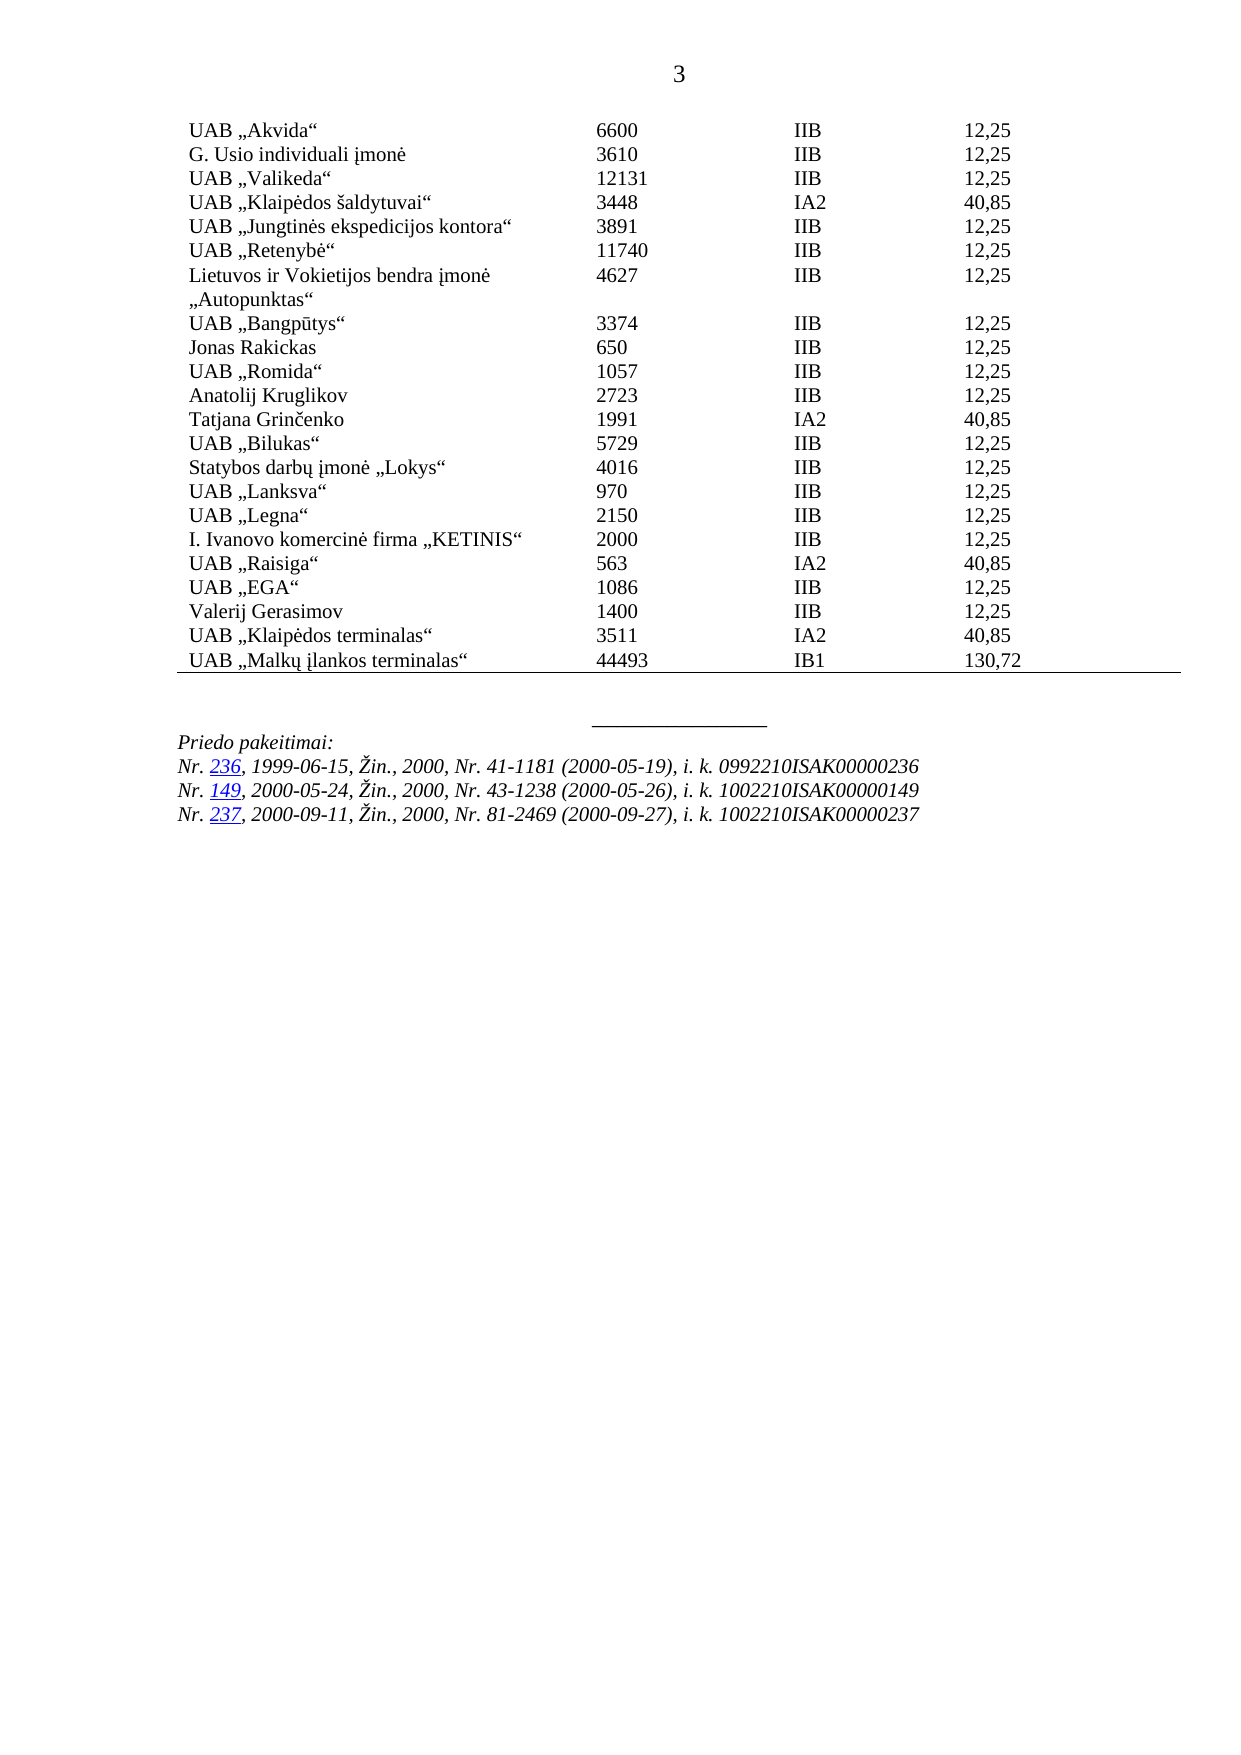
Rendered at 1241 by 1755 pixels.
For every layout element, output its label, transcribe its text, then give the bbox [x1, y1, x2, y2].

table_cell 2150 [585, 503, 783, 527]
table_cell UAB „Lanksva“ [177, 479, 585, 503]
table_cell 12131 [585, 166, 783, 190]
table_cell IIB [783, 239, 953, 262]
table_cell IIB [783, 142, 953, 166]
table_cell 563 [585, 551, 783, 575]
table_cell Statybos darbų įmonė „Lokys“ [177, 455, 585, 479]
table_cell UAB „Raisiga“ [177, 551, 585, 575]
table_cell 12,25 [953, 503, 1181, 527]
table_cell 3891 [585, 214, 783, 238]
table_cell 40,85 [953, 190, 1181, 214]
table_cell G. Usio individuali įmonė [177, 142, 585, 166]
table_cell 1057 [585, 359, 783, 383]
table_cell UAB „Romida“ [177, 359, 585, 383]
table_cell I. Ivanovo komercinė firma „KETINIS“ [177, 527, 585, 551]
table_cell Anatolij Kruglikov [177, 383, 585, 407]
table_cell Jonas Rakickas [177, 335, 585, 359]
table_cell IB1 [783, 648, 953, 672]
table_cell 2000 [585, 527, 783, 551]
table_cell 12,25 [953, 239, 1181, 262]
table_cell IIB [783, 431, 953, 455]
table_cell UAB „Bilukas“ [177, 431, 585, 455]
table_cell Tatjana Grinčenko [177, 407, 585, 431]
table_cell IIB [783, 359, 953, 383]
table_cell IIB [783, 263, 953, 287]
table_cell 4016 [585, 455, 783, 479]
table_cell UAB „EGA“ [177, 575, 585, 599]
table_cell 1086 [585, 575, 783, 599]
table_cell 12,25 [953, 359, 1181, 383]
table_cell 12,25 [953, 527, 1181, 551]
table_cell UAB „Klaipėdos šaldytuvai“ [177, 190, 585, 214]
table_cell 11740 [585, 239, 783, 262]
table_cell 12,25 [953, 263, 1181, 287]
text Priedo pakeitimai: [177, 730, 1181, 754]
table_cell Valerij Gerasimov [177, 599, 585, 623]
table_cell IIB [783, 599, 953, 623]
table_cell 40,85 [953, 407, 1181, 431]
table_cell [585, 287, 783, 311]
table_cell 650 [585, 335, 783, 359]
table_cell 12,25 [953, 214, 1181, 238]
table_cell 40,85 [953, 624, 1181, 647]
table_cell 40,85 [953, 551, 1181, 575]
table_cell IIB [783, 503, 953, 527]
table_cell IIB [783, 335, 953, 359]
text Nr. 236, 1999-06-15, Žin., 2000, Nr. 41-1181 (2000-05-19), i. k. 0992210ISAK00000236 [177, 754, 1181, 778]
table_cell 12,25 [953, 142, 1181, 166]
table_cell 3448 [585, 190, 783, 214]
table_cell IA2 [783, 190, 953, 214]
table_cell 3610 [585, 142, 783, 166]
table_cell 12,25 [953, 311, 1181, 335]
table_cell 3511 [585, 624, 783, 647]
table_cell 4627 [585, 263, 783, 287]
table_cell [783, 287, 953, 311]
table_cell 6600 [585, 118, 783, 142]
text Nr. 149, 2000-05-24, Žin., 2000, Nr. 43-1238 (2000-05-26), i. k. 1002210ISAK00000149 [177, 778, 1181, 802]
table_cell 130,72 [953, 648, 1181, 672]
table_cell UAB „Valikeda“ [177, 166, 585, 190]
table_cell UAB „Retenybė“ [177, 239, 585, 262]
table_cell 12,25 [953, 575, 1181, 599]
table_cell 1991 [585, 407, 783, 431]
table_cell 12,25 [953, 166, 1181, 190]
table_cell 12,25 [953, 118, 1181, 142]
table_cell UAB „Jungtinės ekspedicijos kontora“ [177, 214, 585, 238]
table_cell IIB [783, 383, 953, 407]
table_cell IIB [783, 166, 953, 190]
table_cell IIB [783, 311, 953, 335]
table_cell Lietuvos ir Vokietijos bendra įmonė [177, 263, 585, 287]
table_cell UAB „Malkų įlankos terminalas“ [177, 648, 585, 672]
table_cell UAB „Bangpūtys“ [177, 311, 585, 335]
table_cell 970 [585, 479, 783, 503]
text Nr. 237, 2000-09-11, Žin., 2000, Nr. 81-2469 (2000-09-27), i. k. 1002210ISAK00000237 [177, 802, 1181, 826]
table_cell 12,25 [953, 335, 1181, 359]
table_cell UAB „Legna“ [177, 503, 585, 527]
table_cell 12,25 [953, 455, 1181, 479]
text ______________ [177, 701, 1181, 730]
table_cell UAB „Klaipėdos terminalas“ [177, 624, 585, 647]
table_cell 1400 [585, 599, 783, 623]
table_cell „Autopunktas“ [177, 287, 585, 311]
table_cell IA2 [783, 624, 953, 647]
table_cell 12,25 [953, 383, 1181, 407]
table_cell 5729 [585, 431, 783, 455]
table_cell UAB „Akvida“ [177, 118, 585, 142]
table_cell IIB [783, 479, 953, 503]
table_cell IA2 [783, 407, 953, 431]
table_cell IIB [783, 575, 953, 599]
table_cell 44493 [585, 648, 783, 672]
table_cell IIB [783, 118, 953, 142]
table_cell 12,25 [953, 479, 1181, 503]
table_cell IIB [783, 455, 953, 479]
table_cell IA2 [783, 551, 953, 575]
table_cell 3374 [585, 311, 783, 335]
table_cell IIB [783, 214, 953, 238]
table_cell 12,25 [953, 431, 1181, 455]
table_cell 12,25 [953, 599, 1181, 623]
table_cell 2723 [585, 383, 783, 407]
table_cell [953, 287, 1181, 311]
table_cell IIB [783, 527, 953, 551]
